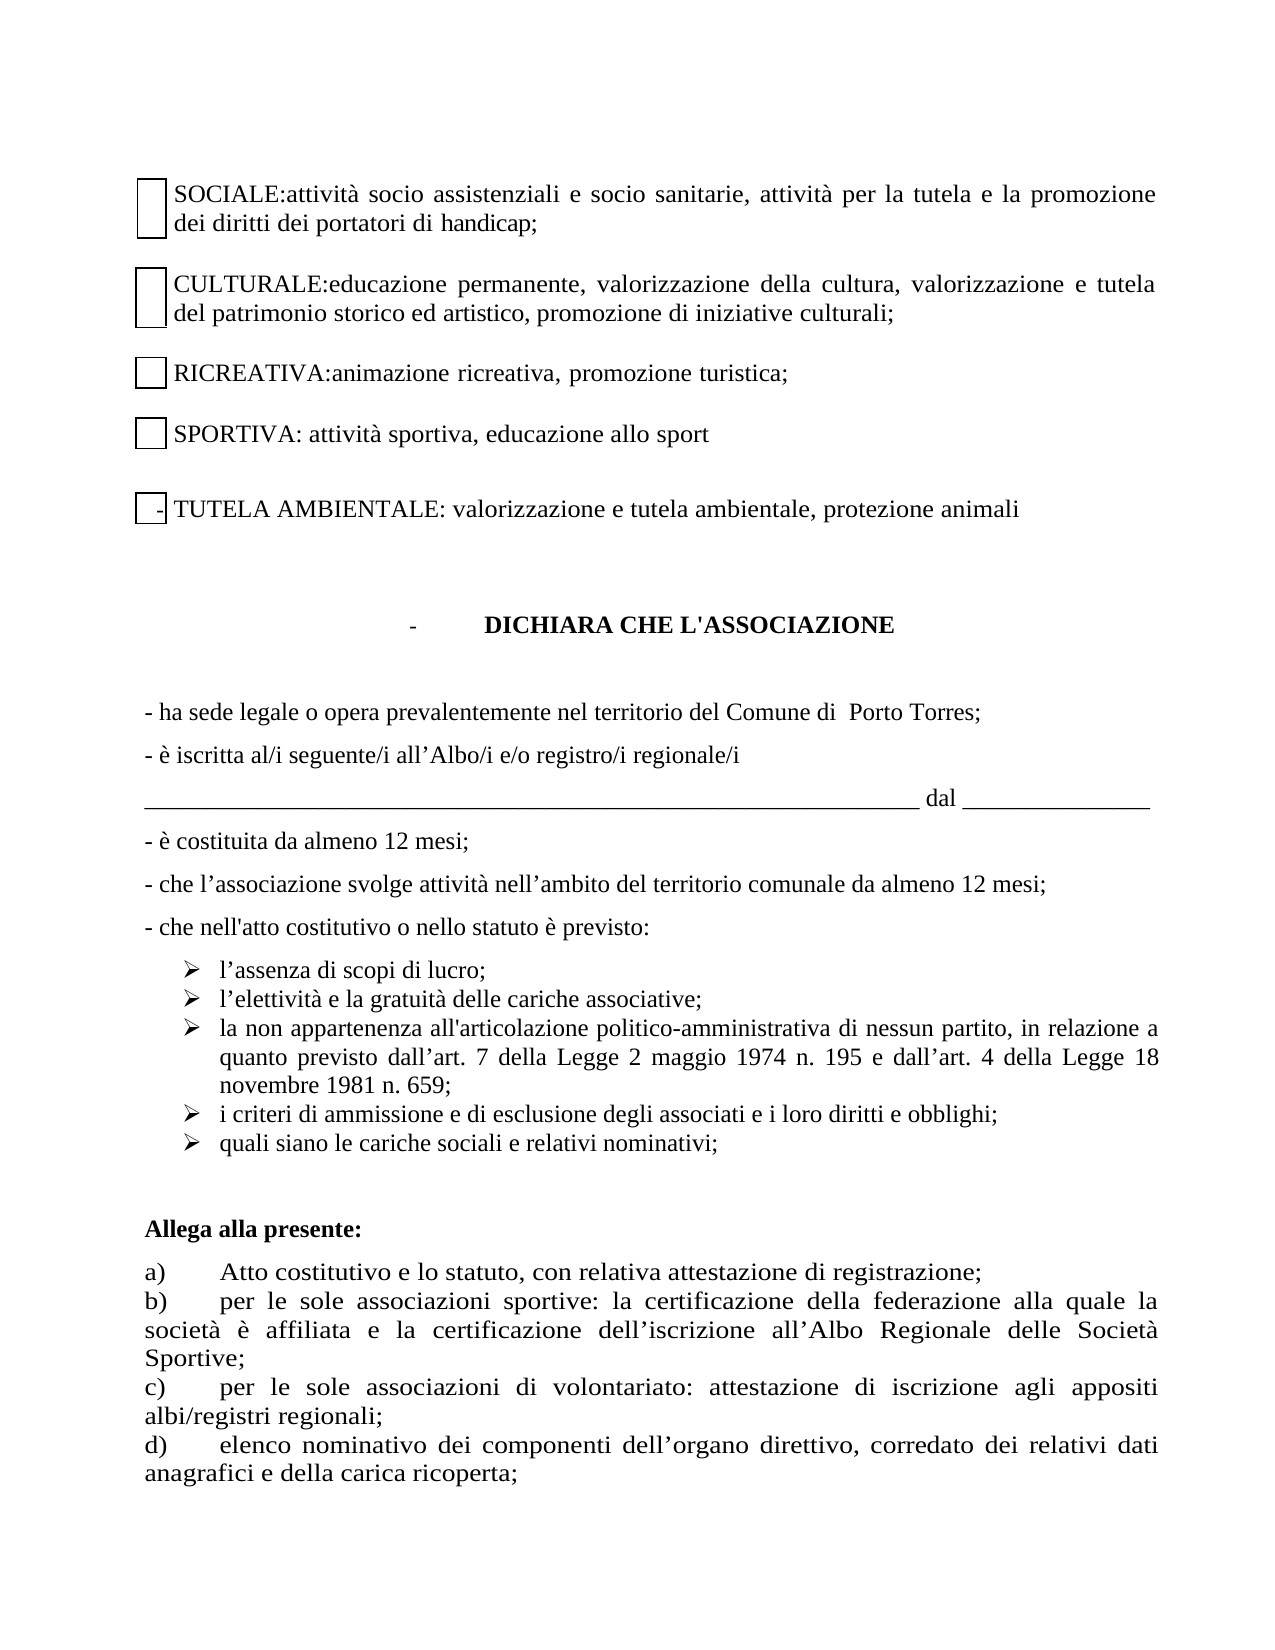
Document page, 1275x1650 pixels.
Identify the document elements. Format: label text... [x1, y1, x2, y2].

table_header [137, 358, 165, 387]
table_header CULTURALE:educazione permanente, valorizzazione della cultura, valorizzazione e tutela del patrimonio storico ed artistico, promozione di iniziative culturali; [167, 267, 1164, 326]
table_header [138, 180, 165, 237]
table_header SPORTIVA: attività sportiva, educazione allo sport [167, 417, 1164, 448]
list elenco nominativo dei componenti dell’organo direttivo, corredato dei relativi dati anagrafici e della carica ricoperta; [144, 1430, 1160, 1487]
list Atto costitutivo e lo statuto, con relativa attestazione di registrazione; [144, 1257, 1160, 1286]
table_header SOCIALE:attività socio assistenziali e socio sanitarie, attività per la tutela e la promozione dei diritti dei portatori di handicap; [167, 178, 1165, 237]
table_header [137, 419, 165, 448]
list quali siano le cariche sociali e relativi nominativi; [182, 1128, 1160, 1157]
table_header RICREATIVA:animazione ricreativa, promozione turistica; [167, 357, 1164, 387]
list per le sole associazioni di volontariato: attestazione di iscrizione agli appositi albi/registri regionali; [144, 1372, 1160, 1430]
list la non appartenenza all'articolazione politico-amministrativa di nessun partito, in relazione a quanto previsto dall’art. 7 della Legge 2 maggio 1974 n. 195 e dall’art. 4 della Legge 18 novembre 1981 n. 659; [182, 1013, 1160, 1099]
table_header [137, 269, 165, 326]
list - è iscritta al/i seguente/i all’Albo/i e/o registro/i regionale/i ______________________________________________________________ dal _______________ [144, 740, 1160, 812]
list l’elettività e la gratuità delle cariche associative; [182, 984, 1160, 1013]
list per le sole associazioni sportive: la certificazione della federazione alla quale la società è affiliata e la certificazione dell’iscrizione all’Albo Regionale delle Società Sportive; [144, 1286, 1160, 1372]
list - ha sede legale o opera prevalentemente nel territorio del Comune di Porto Torres; [144, 697, 1160, 725]
list DICHIARA CHE L'ASSOCIAZIONE [144, 610, 1160, 639]
list i criteri di ammissione e di esclusione degli associati e i loro diritti e obblighi; [182, 1099, 1160, 1128]
list - è costituita da almeno 12 mesi; [144, 826, 1160, 855]
table_header [137, 494, 165, 523]
table_header TUTELA AMBIENTALE: valorizzazione e tutela ambientale, protezione animali [167, 492, 1164, 523]
list - che nell'atto costitutivo o nello statuto è previsto: [144, 912, 1160, 941]
list l’assenza di scopi di lucro; [182, 955, 1160, 984]
list - che l’associazione svolge attività nell’ambito del territorio comunale da almeno 12 mesi; [144, 869, 1160, 898]
text Allega alla presente: [144, 1214, 1160, 1243]
